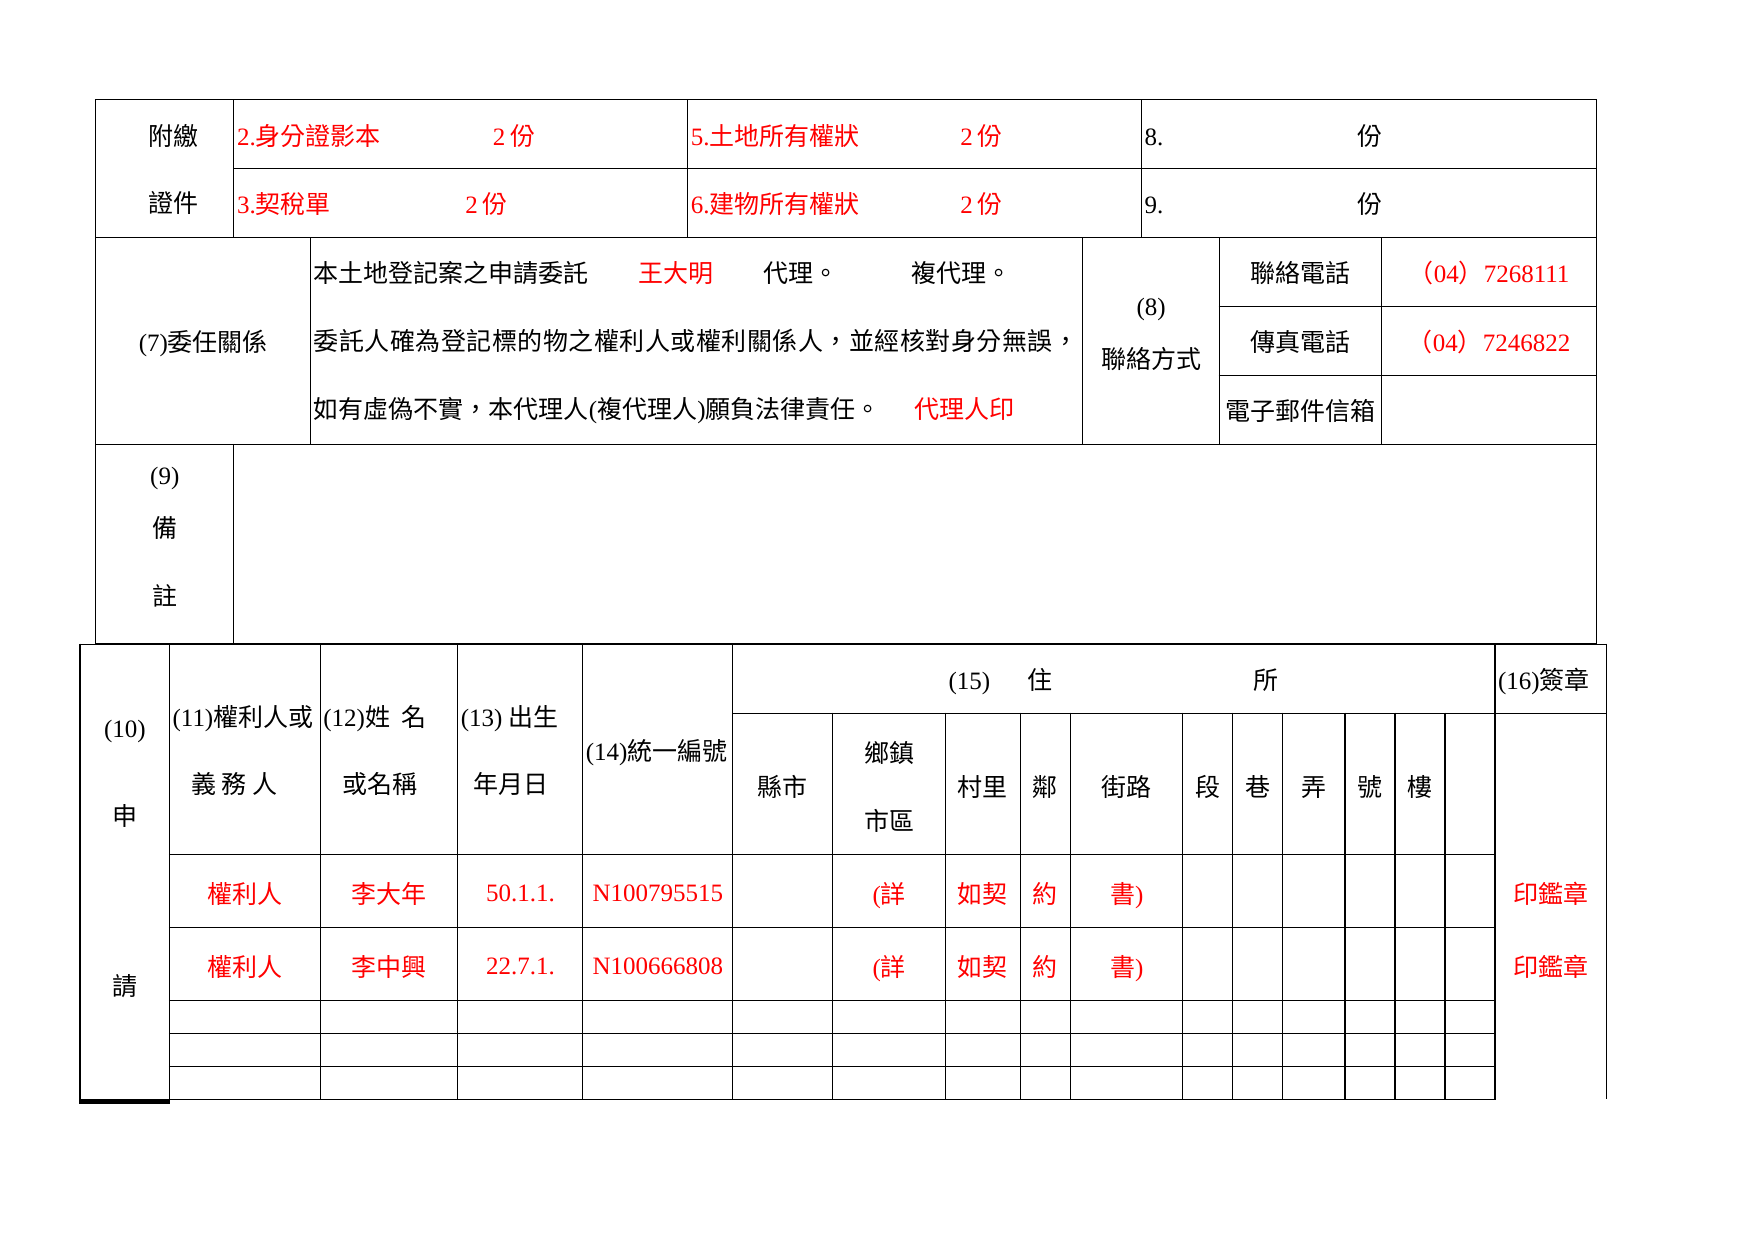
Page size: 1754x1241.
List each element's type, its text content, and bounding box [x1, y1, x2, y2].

table_cell [1446, 1001, 1494, 1033]
table_cell [946, 1001, 1020, 1033]
table_cell [458, 1034, 582, 1066]
table_cell 段 [1183, 714, 1232, 853]
table_cell (詳 [833, 855, 945, 927]
table_cell (9) 備 註 [96, 445, 233, 642]
table_cell [458, 1001, 582, 1033]
table_cell [1071, 1001, 1182, 1033]
table_cell [1183, 855, 1232, 927]
table_cell 鄰 [1021, 714, 1070, 853]
table_cell 約 [1021, 855, 1070, 927]
table_cell [1283, 1034, 1344, 1066]
table_cell [1233, 1001, 1282, 1033]
table_cell 縣市 [733, 714, 832, 853]
table_cell 9. 份 [1142, 169, 1596, 237]
table_header (16)簽章 [1496, 645, 1606, 712]
table_header (14)統一編號 [583, 645, 732, 853]
table_cell （04）7246822 [1382, 307, 1596, 375]
table_cell [733, 1067, 832, 1098]
table_cell [1396, 1067, 1444, 1098]
table_cell [458, 1067, 582, 1098]
table_cell [946, 1034, 1020, 1066]
table_cell N100795515 [583, 855, 732, 927]
table_cell [583, 1067, 732, 1098]
table_cell [1382, 376, 1596, 444]
table_cell [1283, 928, 1344, 1000]
table_cell [1396, 855, 1444, 927]
table_cell 村里 [946, 714, 1020, 853]
table_cell [1283, 1001, 1344, 1033]
table_cell [1183, 1067, 1232, 1098]
table_cell [1183, 928, 1232, 1000]
table_cell [1446, 1034, 1494, 1066]
table_cell 李大年 [321, 855, 457, 927]
table_cell 6.建物所有權狀 2份 [688, 169, 1141, 237]
table_cell [1233, 1067, 1282, 1098]
table_cell 本土地登記案之申請委託 王大明 代理。 複代理。 委託人確為登記標的物之權利人或權利關係人，並經核對身分無誤，如有虛偽不實，本代理人(複代理人)願負法律責任。 代理人印 [311, 238, 1082, 444]
table_cell 書) [1071, 928, 1182, 1000]
table_cell [1183, 1001, 1232, 1033]
table_cell [583, 1001, 732, 1033]
table_cell （04）7268111 [1382, 238, 1596, 306]
table_cell [1396, 1001, 1444, 1033]
table_cell [1496, 1066, 1606, 1098]
table_cell [1346, 855, 1394, 927]
table_cell 8. 份 [1142, 100, 1596, 168]
table_cell [170, 1001, 320, 1033]
table_cell 聯絡電話 [1220, 238, 1381, 306]
table_cell [833, 1034, 945, 1066]
table_cell [1396, 928, 1444, 1000]
table_cell 如契 [946, 855, 1020, 927]
table_header (11)權利人或 義 務 人 [170, 645, 320, 853]
table_cell 權利人 [170, 855, 320, 927]
table_cell [1496, 714, 1606, 853]
table_cell 印鑑章 [1496, 927, 1606, 1000]
table_cell [170, 1067, 320, 1098]
table_cell 2.身分證影本 2份 [234, 100, 687, 168]
table_cell 如契 [946, 928, 1020, 1000]
table_cell [1233, 1034, 1282, 1066]
table_cell [1396, 1034, 1444, 1066]
table_cell [321, 1001, 457, 1033]
table_cell 號 [1346, 714, 1394, 853]
table_header (12)姓 名 或名稱 [321, 645, 457, 853]
table_cell 約 [1021, 928, 1070, 1000]
table_cell N100666808 [583, 928, 732, 1000]
table_cell 50.1.1. [458, 855, 582, 927]
table_cell 弄 [1283, 714, 1344, 853]
table_cell [1233, 928, 1282, 1000]
table_cell [1283, 1067, 1344, 1098]
table_cell [1496, 1033, 1606, 1066]
table_cell [1346, 1034, 1394, 1066]
table_cell [321, 1034, 457, 1066]
table_cell [234, 445, 1596, 642]
table_cell [1183, 1034, 1232, 1066]
table_cell [1021, 1067, 1070, 1098]
table_cell [1346, 1067, 1394, 1098]
table_cell [833, 1001, 945, 1033]
table_cell (8) 聯絡方式 [1083, 238, 1219, 444]
table_cell [321, 1067, 457, 1098]
table_cell 電子郵件信箱 [1220, 376, 1381, 444]
table_cell 22.7.1. [458, 928, 582, 1000]
table_cell [1071, 1034, 1182, 1066]
table_cell 李中興 [321, 928, 457, 1000]
table_cell [946, 1067, 1020, 1098]
table_cell [1446, 714, 1494, 853]
table_cell [1446, 1067, 1494, 1098]
table_cell 3.契稅單 2份 [234, 169, 687, 237]
table_cell [733, 855, 832, 927]
table_cell 5.土地所有權狀 2份 [688, 100, 1141, 168]
table_cell [583, 1034, 732, 1066]
table_cell [1446, 928, 1494, 1000]
table_cell [1446, 855, 1494, 927]
table_cell [170, 1034, 320, 1066]
table_cell (詳 [833, 928, 945, 1000]
table_header (15) 住 所 [733, 645, 1494, 712]
table_cell 街路 [1071, 714, 1182, 853]
table_cell 書) [1071, 855, 1182, 927]
table_cell [1283, 855, 1344, 927]
table_cell 附繳 證件 [96, 100, 233, 237]
table_cell (7)委任關係 [96, 238, 310, 444]
table_cell [733, 928, 832, 1000]
table_cell 印鑑章 [1496, 854, 1606, 927]
table_cell [1233, 855, 1282, 927]
table_cell [733, 1034, 832, 1066]
table_cell 權利人 [170, 928, 320, 1000]
table_cell 傳真電話 [1220, 307, 1381, 375]
table_cell [1496, 1000, 1606, 1033]
table_cell [1071, 1067, 1182, 1098]
table_cell [1346, 1001, 1394, 1033]
table_cell 樓 [1396, 714, 1444, 853]
table_header (10) 申 請 [81, 645, 169, 1098]
table_cell [1021, 1001, 1070, 1033]
table_cell [1021, 1034, 1070, 1066]
table_header (13) 出生 年月日 [458, 645, 582, 853]
table_cell 巷 [1233, 714, 1282, 853]
table_cell [833, 1067, 945, 1098]
table_cell 鄉鎮 市區 [833, 714, 945, 853]
table_cell [1346, 928, 1394, 1000]
table_cell [733, 1001, 832, 1033]
